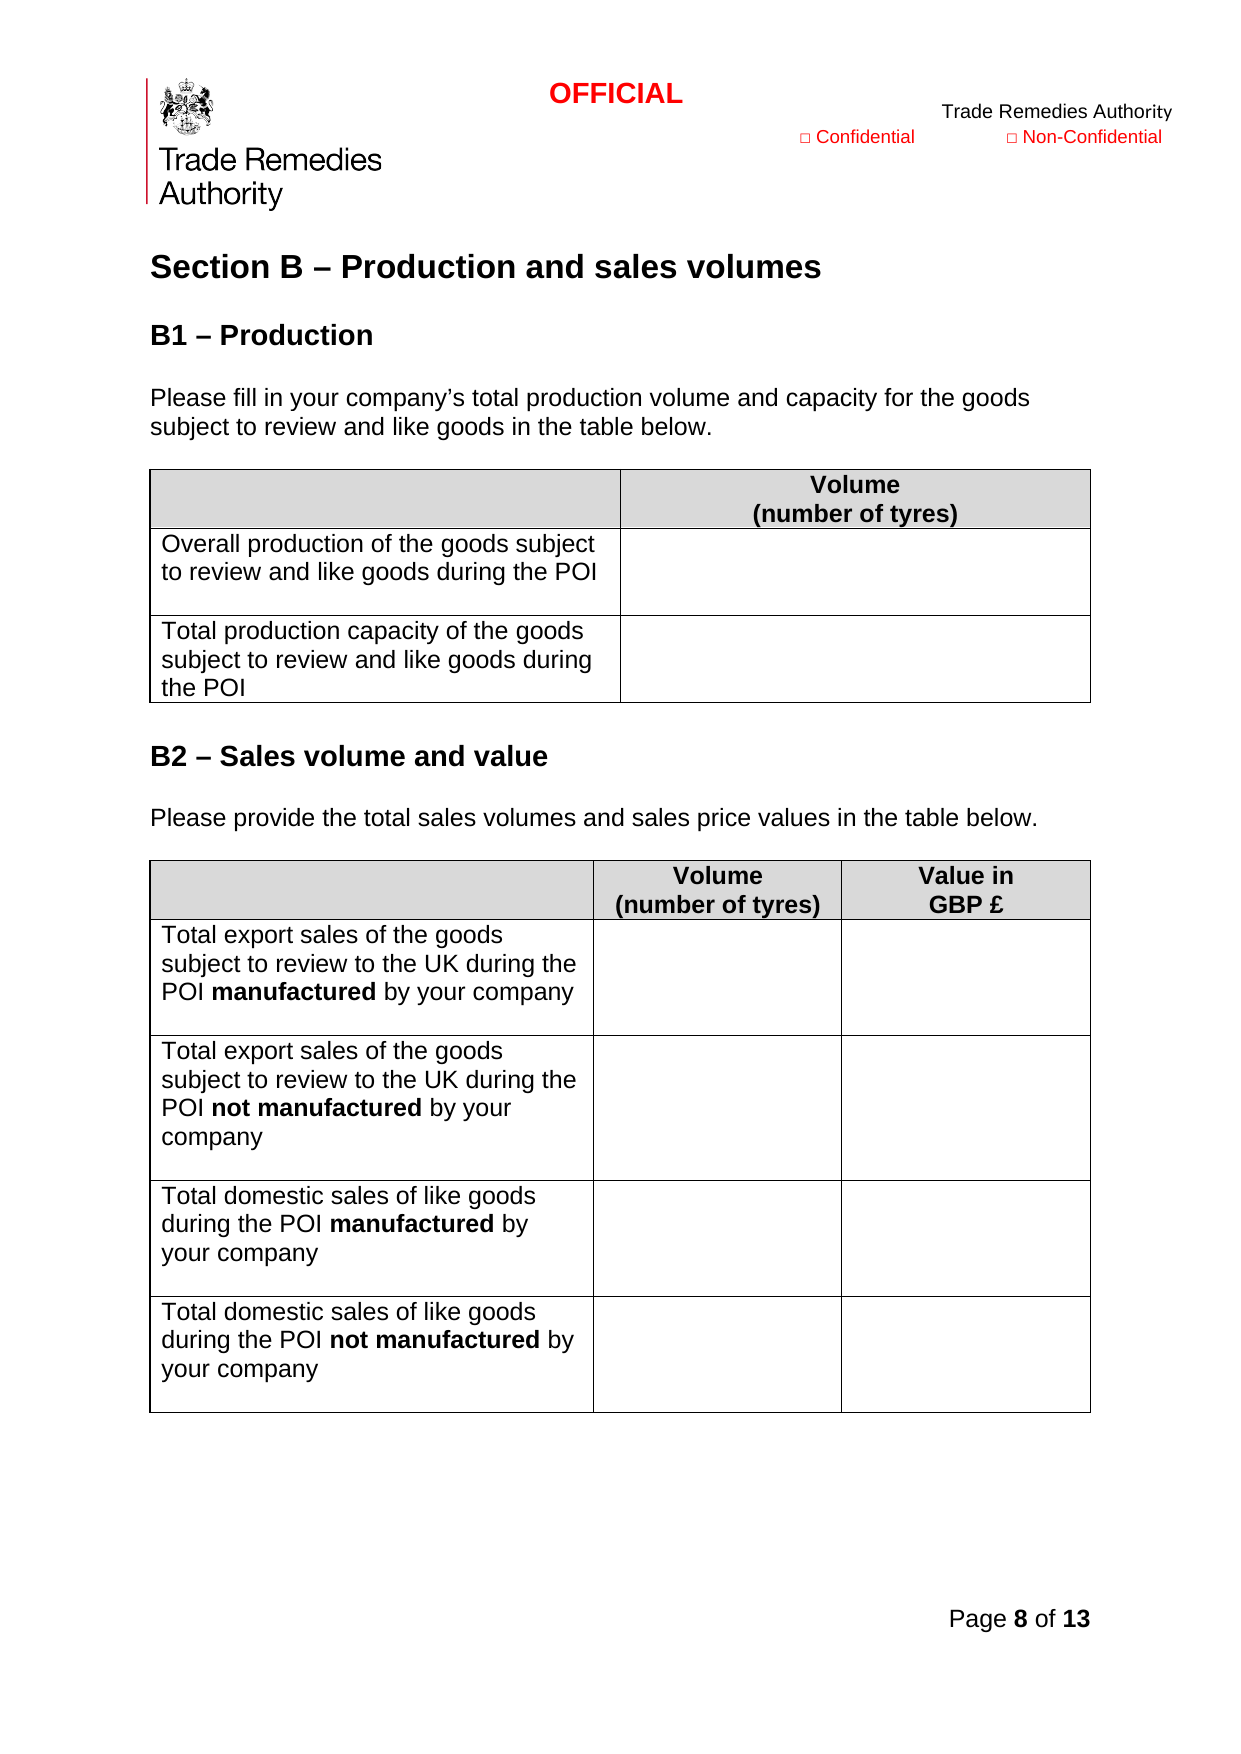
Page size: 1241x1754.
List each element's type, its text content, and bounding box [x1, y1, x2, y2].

table_header [151, 861, 593, 919]
text Please fill in your company’s total production volume and capacity for the goods subject to review and like goods in the table below. [150, 383, 1090, 440]
table_cell Total export sales of the goods subject to review to the UK during the POI manufactured by your company [151, 920, 593, 1035]
table_header Volume (number of tyres) [594, 861, 841, 919]
subtitle B2 – Sales volume and value [150, 738, 1090, 772]
table_cell Total domestic sales of like goods during the POI not manufactured by your company [151, 1297, 593, 1412]
table_cell [621, 616, 1090, 702]
table_cell [594, 1297, 841, 1412]
table_header [151, 470, 620, 527]
subtitle B1 – Production [150, 318, 1090, 352]
table_cell Total production capacity of the goods subject to review and like goods during the POI [151, 616, 620, 702]
table_header Value in GBP £ [842, 861, 1090, 919]
table_cell [594, 1036, 841, 1180]
table_cell Total export sales of the goods subject to review to the UK during the POI not manufactured by your company [151, 1036, 593, 1180]
table_cell [594, 920, 841, 1035]
table_cell Total domestic sales of like goods during the POI manufactured by your company [151, 1181, 593, 1296]
table_cell [621, 529, 1090, 615]
table_cell [594, 1181, 841, 1296]
table_cell [842, 920, 1090, 1035]
table_cell [842, 1181, 1090, 1296]
text Please provide the total sales volumes and sales price values in the table below. [150, 803, 1090, 832]
table_cell [842, 1036, 1090, 1180]
subtitle Section B – Production and sales volumes [150, 247, 1090, 286]
table_cell Overall production of the goods subject to review and like goods during the POI [151, 529, 620, 615]
table_cell [842, 1297, 1090, 1412]
table_header Volume (number of tyres) [621, 470, 1090, 527]
